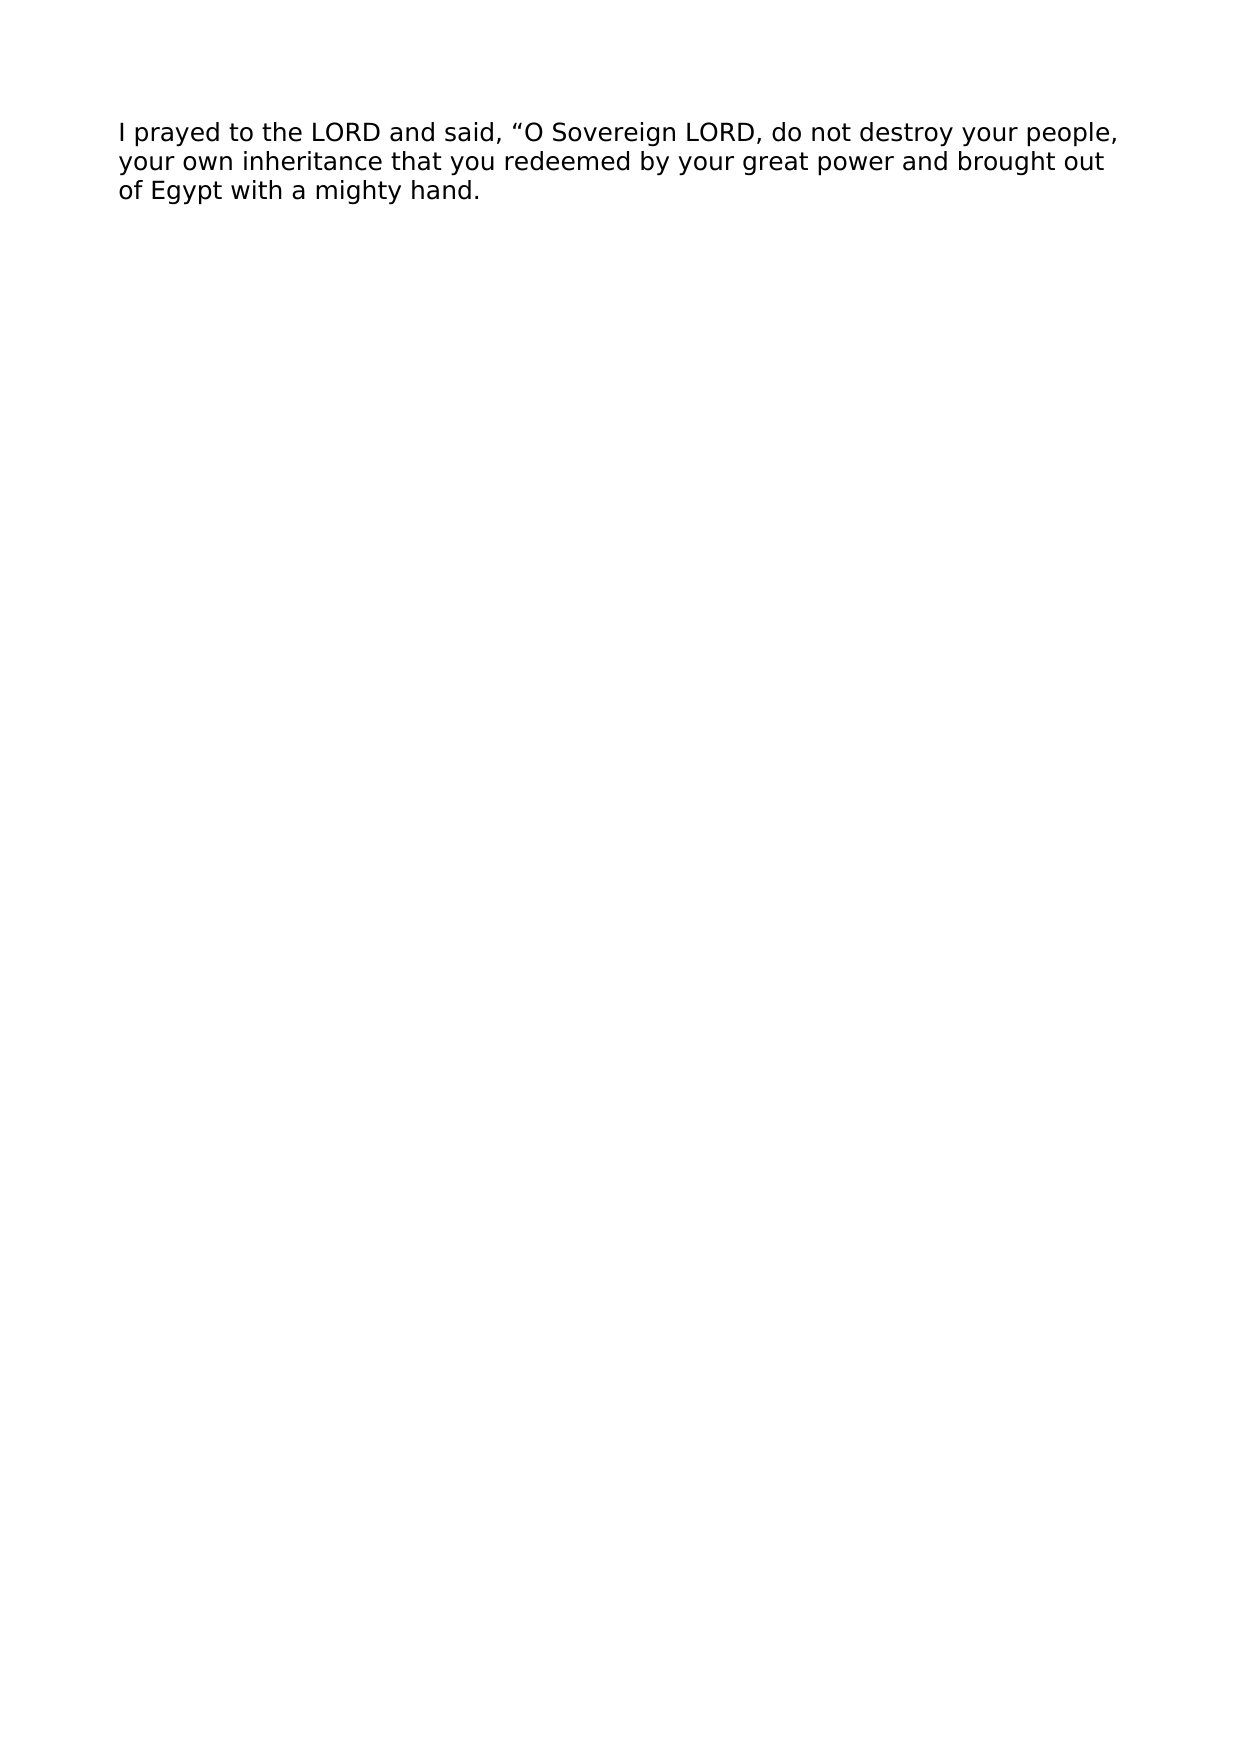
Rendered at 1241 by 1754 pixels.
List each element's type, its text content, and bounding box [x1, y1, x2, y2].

text I prayed to the LORD and said, “O Sovereign LORD, do not destroy your people, your own inheritance that you redeemed by your great power and brought out of Egypt with a mighty hand. [118, 118, 1122, 206]
